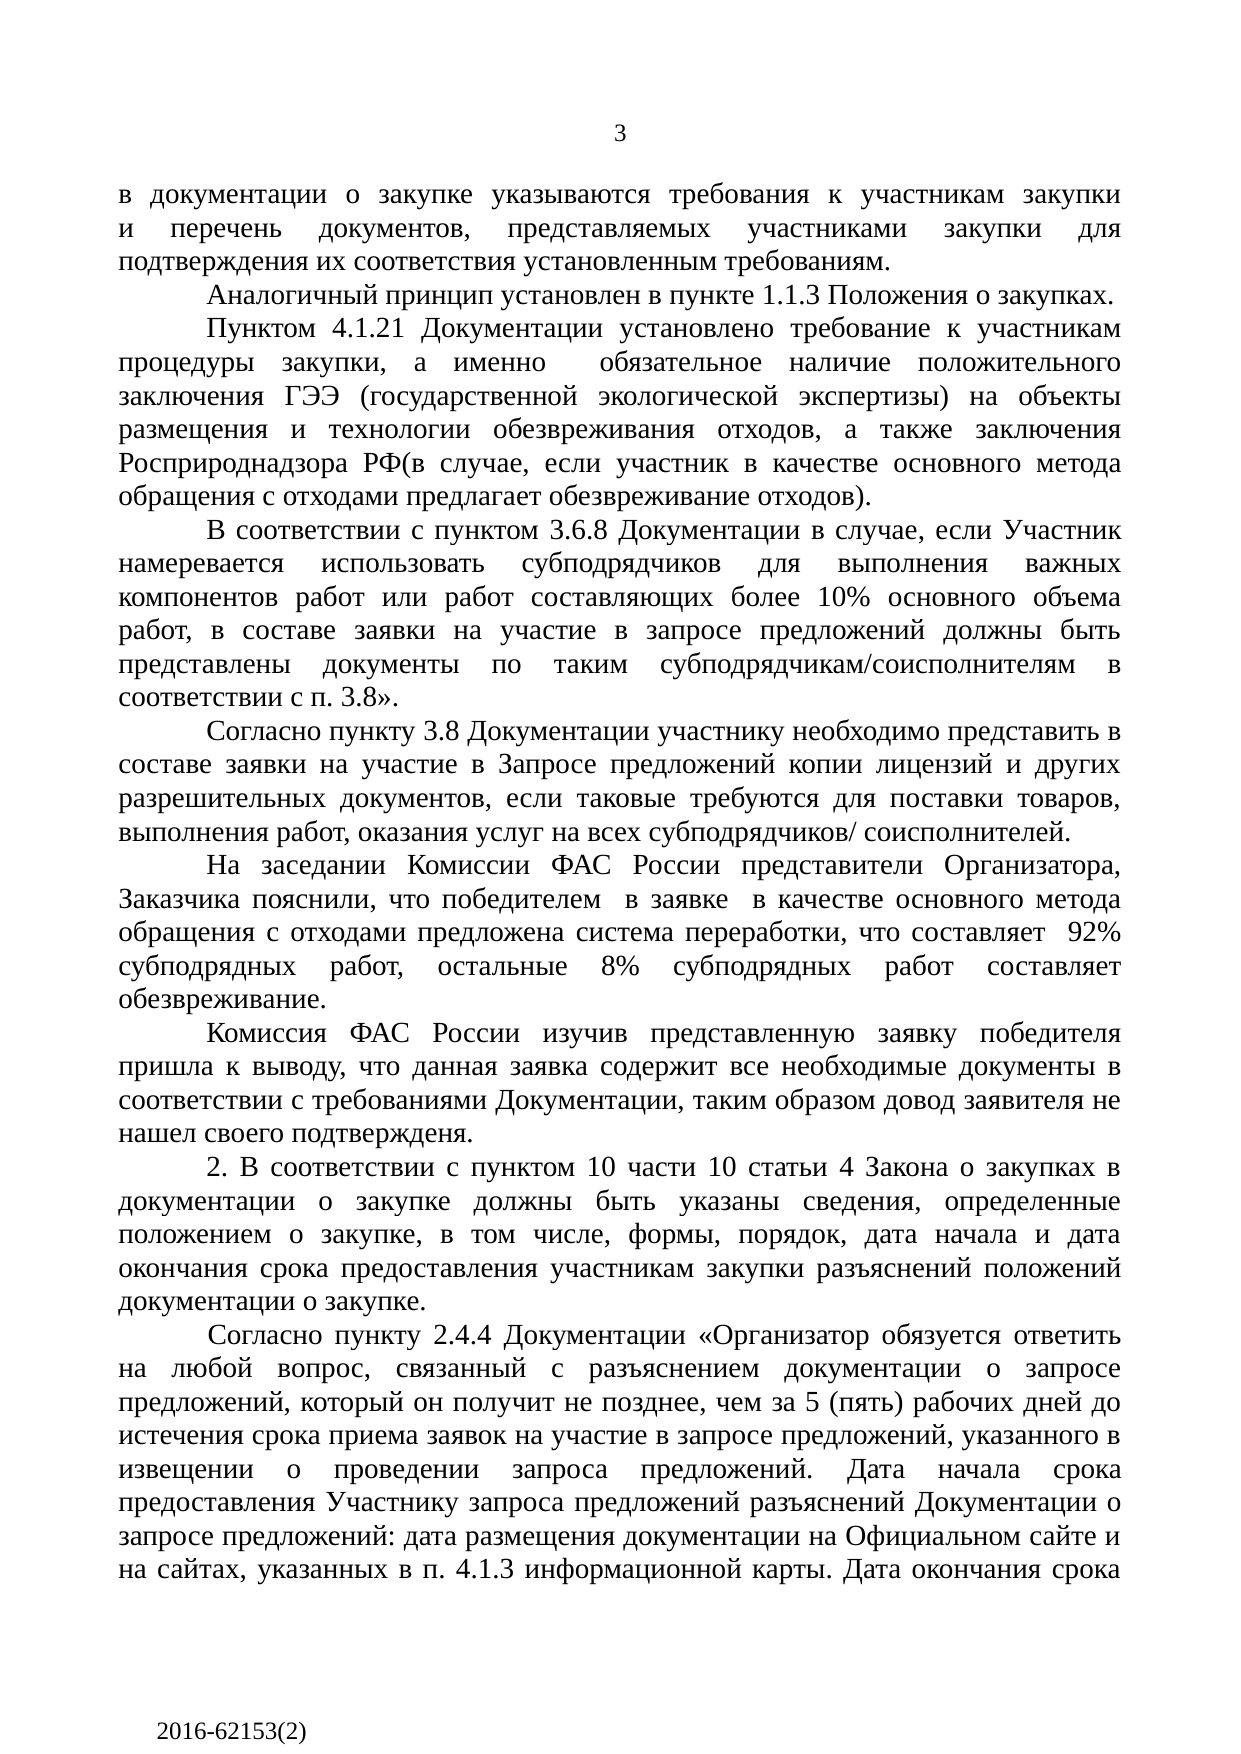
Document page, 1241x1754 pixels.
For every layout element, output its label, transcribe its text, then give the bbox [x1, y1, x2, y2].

text 2. В соответствии с пунктом 10 части 10 статьи 4 Закона о закупках в документации о закупке должны быть указаны сведения, определенные положением о закупке, в том числе, формы, порядок, дата начала и дата окончания срока предоставления участникам закупки разъяснений положений документации о закупке. [118, 1149, 1122, 1317]
text Согласно пункту 3.8 Документации участнику необходимо представить в составе заявки на участие в Запросе предложений копии лицензий и других разрешительных документов, если таковые требуются для поставки товаров, выполнения работ, оказания услуг на всех субподрядчиков/ соисполнителей. [118, 713, 1122, 847]
text Согласно пункту 2.4.4 Документации «Организатор обязуется ответить на любой вопрос, связанный с разъяснением документации о запросе предложений, который он получит не позднее, чем за 5 (пять) рабочих дней до истечения срока приема заявок на участие в запросе предложений, указанного в извещении о проведении запроса предложений. Дата начала срока предоставления Участнику запроса предложений разъяснений Документации о запросе предложений: дата размещения документации на Официальном сайте и на сайтах, указанных в п. 4.1.3 информационной карты. Дата окончания срока [118, 1317, 1122, 1585]
text в документации о закупке указываются требования к участникам закупки и перечень документов, представляемых участниками закупки для подтверждения их соответствия установленным требованиям. [118, 176, 1122, 277]
text Аналогичный принцип установлен в пункте 1.1.3 Положения о закупках. [118, 277, 1122, 311]
text Пунктом 4.1.21 Документации установлено требование к участникам процедуры закупки, а именно обязательное наличие положительного заключения ГЭЭ (государственной экологической экспертизы) на объекты размещения и технологии обезвреживания отходов, а также заключения Росприроднадзора РФ(в случае, если участник в качестве основного метода обращения с отходами предлагает обезвреживание отходов). [118, 311, 1122, 512]
text Комиссия ФАС России изучив представленную заявку победителя пришла к выводу, что данная заявка содержит все необходимые документы в соответствии с требованиями Документации, таким образом довод заявителя не нашел своего подтвержденя. [118, 1015, 1122, 1149]
text В соответствии с пунктом 3.6.8 Документации в случае, если Участник намеревается использовать субподрядчиков для выполнения важных компонентов работ или работ составляющих более 10% основного объема работ, в составе заявки на участие в запросе предложений должны быть представлены документы по таким субподрядчикам/соисполнителям в соответствии с п. 3.8». [118, 512, 1122, 713]
text На заседании Комиссии ФАС России представители Организатора, Заказчика пояснили, что победителем в заявке в качестве основного метода обращения с отходами предложена система переработки, что составляет 92% субподрядных работ, остальные 8% субподрядных работ составляет обезвреживание. [118, 847, 1122, 1015]
